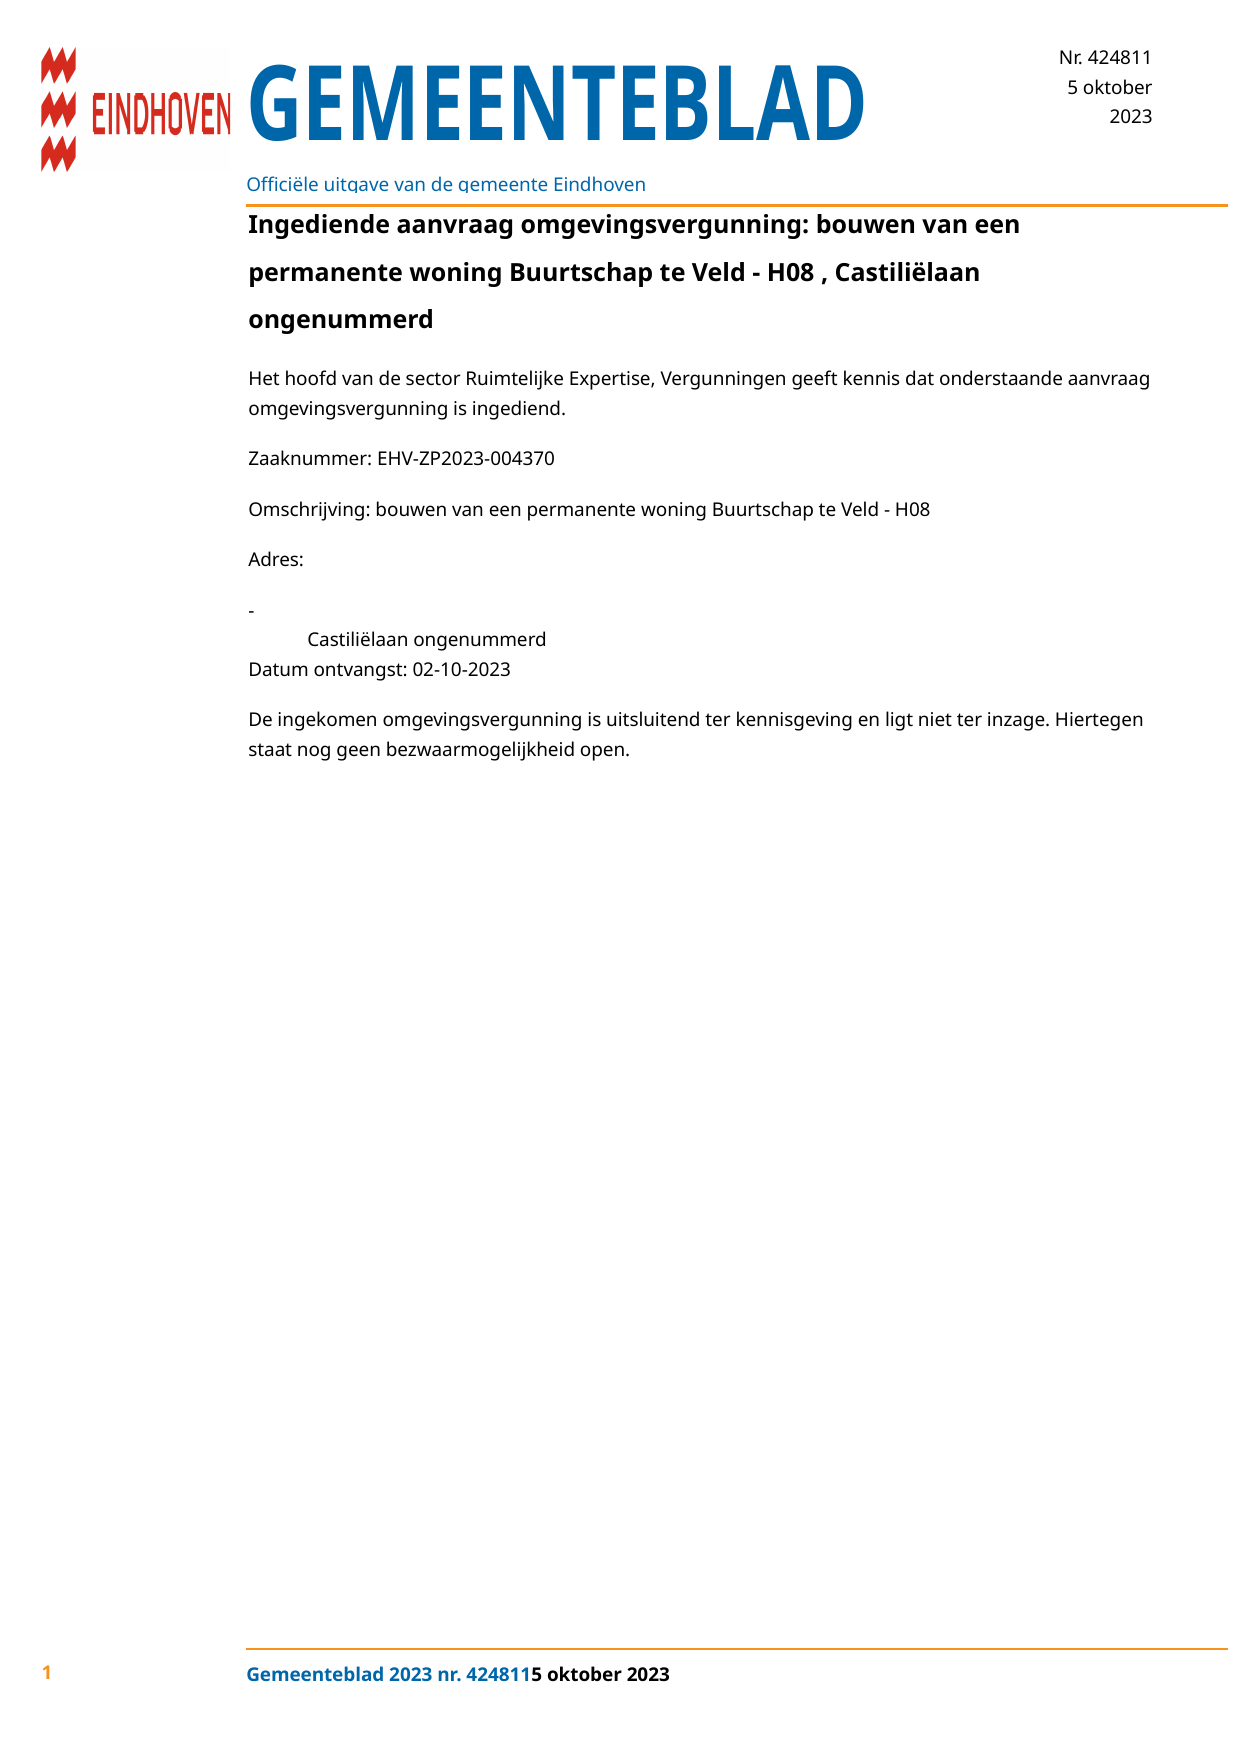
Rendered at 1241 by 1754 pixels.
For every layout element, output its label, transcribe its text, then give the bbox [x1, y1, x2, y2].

text Het hoofd van de sector Ruimtelijke Expertise, Vergunningen geeft kennis dat onderstaande aanvraag omgevingsvergunning is ingediend. [248, 366, 1152, 421]
list Castiliëlaan ongenummerd [248, 626, 1152, 652]
text Zaaknummer: EHV-ZP2023-004370 [248, 446, 1152, 471]
text Adres: [248, 546, 1152, 572]
picture [41, 47, 231, 172]
text Datum ontvangst: 02-10-2023 [248, 656, 1152, 682]
text Omschrijving: bouwen van een permanente woning Buurtschap te Veld - H08 [248, 496, 1152, 522]
text Ingediende aanvraag omgevingsvergunning: bouwen van een permanente woning Buurtschap te Veld - H08 , Castiliëlaan ongenummerd [248, 207, 1152, 336]
text De ingekomen omgevingsvergunning is uitsluitend ter kennisgeving en ligt niet ter inzage. Hiertegen staat nog geen bezwaarmogelijkheid open. [248, 706, 1152, 762]
